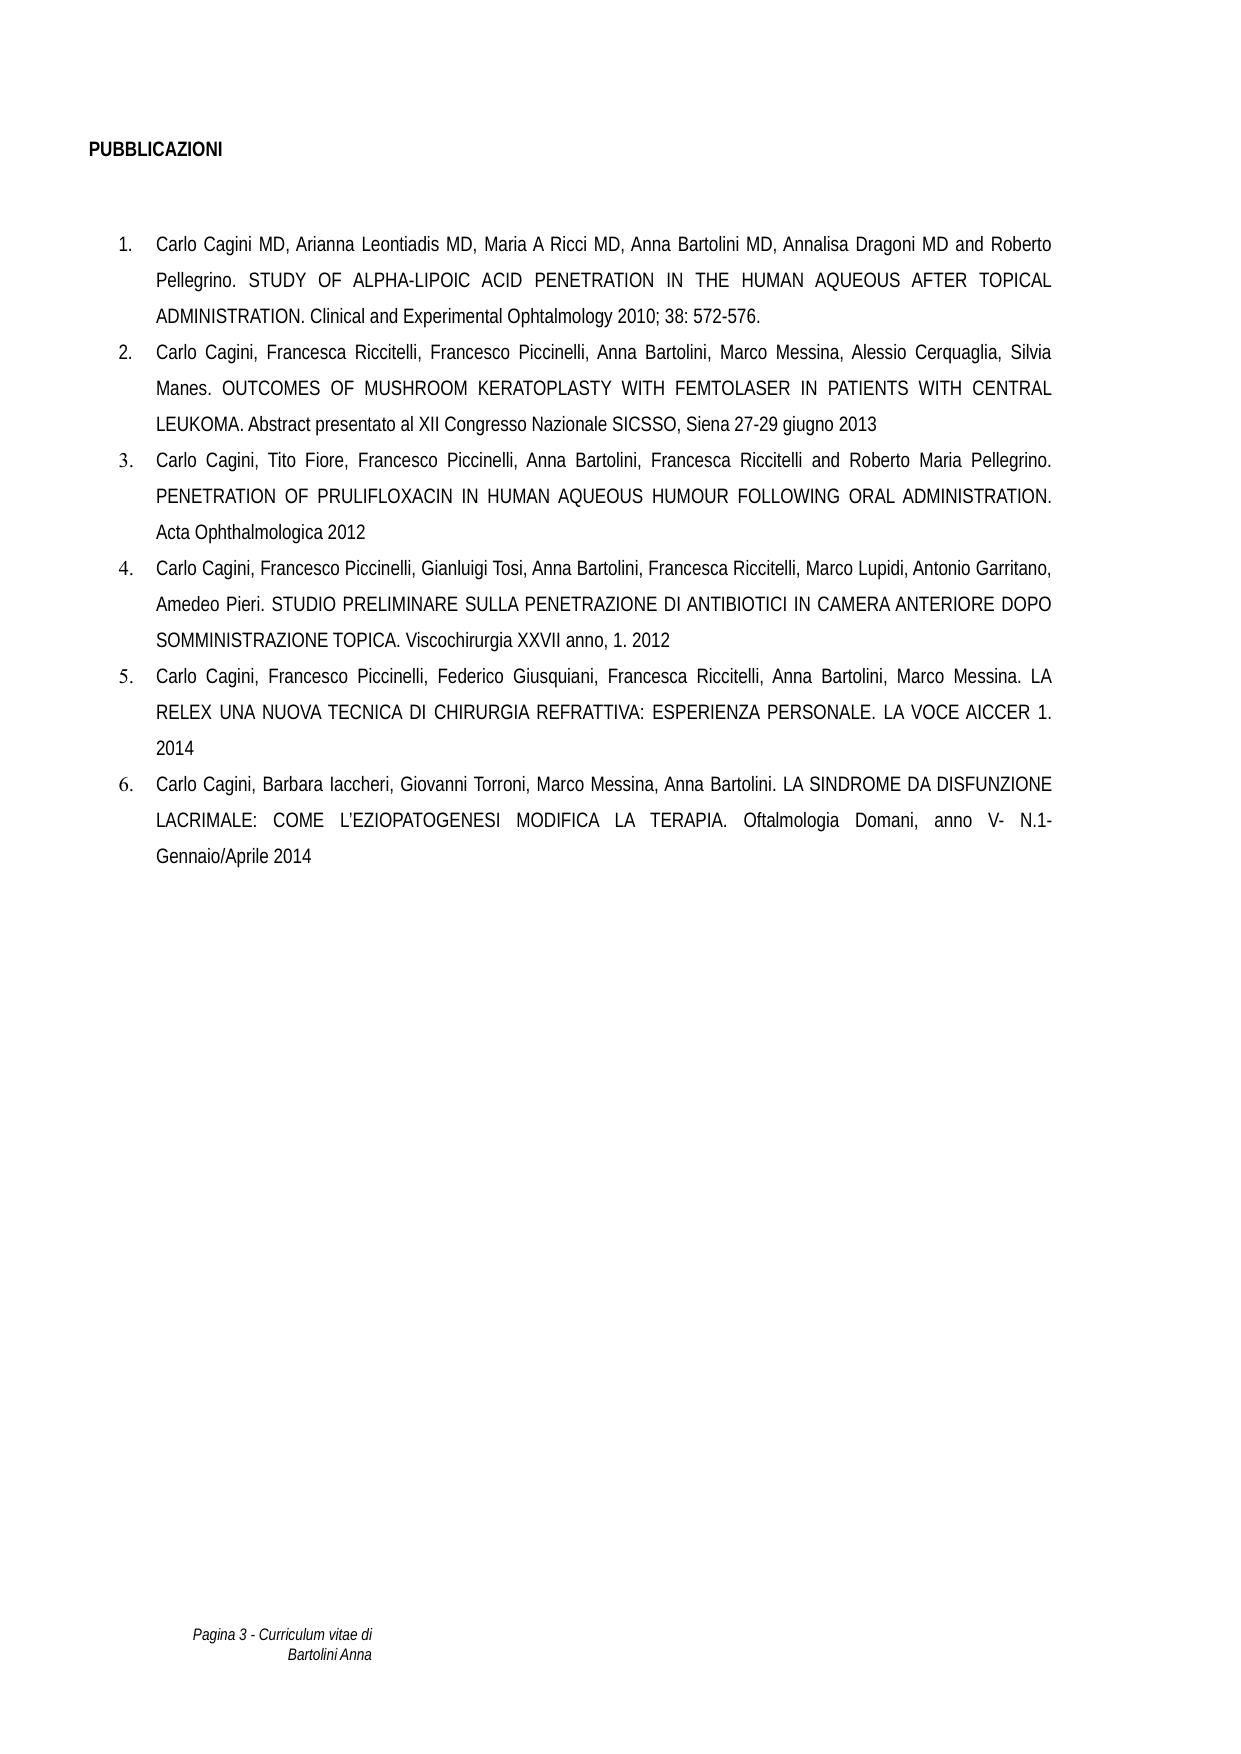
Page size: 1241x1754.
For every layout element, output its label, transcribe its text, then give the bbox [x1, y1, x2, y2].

subtitle Carlo Cagini, Francesca Riccitelli, Francesco Piccinelli, Anna Bartolini, Marco Messina, Alessio Cerquaglia, Silvia Manes. OUTCOMES OF MUSHROOM KERATOPLASTY WITH FEMTOLASER IN PATIENTS WITH CENTRAL LEUKOMA. Abstract presentato al XII Congresso Nazionale SICSSO, Siena 27-29 giugno 2013 [118, 340, 1053, 436]
list Carlo Cagini, Barbara Iaccheri, Giovanni Torroni, Marco Messina, Anna Bartolini. LA SINDROME DA DISFUNZIONE LACRIMALE: COME L’EZIOPATOGENESI MODIFICA LA TERAPIA. Oftalmologia Domani, anno V- N.1- Gennaio/Aprile 2014 [118, 772, 1053, 868]
text PUBBLICAZIONI [89, 137, 1053, 161]
list Carlo Cagini, Tito Fiore, Francesco Piccinelli, Anna Bartolini, Francesca Riccitelli and Roberto Maria Pellegrino. PENETRATION OF PRULIFLOXACIN IN HUMAN AQUEOUS HUMOUR FOLLOWING ORAL ADMINISTRATION. Acta Ophthalmologica 2012 [118, 448, 1053, 544]
list Carlo Cagini, Francesco Piccinelli, Gianluigi Tosi, Anna Bartolini, Francesca Riccitelli, Marco Lupidi, Antonio Garritano, Amedeo Pieri. STUDIO PRELIMINARE SULLA PENETRAZIONE DI ANTIBIOTICI IN CAMERA ANTERIORE DOPO SOMMINISTRAZIONE TOPICA. Viscochirurgia XXVII anno, 1. 2012 [118, 556, 1053, 652]
list Carlo Cagini, Francesco Piccinelli, Federico Giusquiani, Francesca Riccitelli, Anna Bartolini, Marco Messina. LA RELEX UNA NUOVA TECNICA DI CHIRURGIA REFRATTIVA: ESPERIENZA PERSONALE. LA VOCE AICCER 1. 2014 [118, 664, 1053, 760]
subtitle Carlo Cagini MD, Arianna Leontiadis MD, Maria A Ricci MD, Anna Bartolini MD, Annalisa Dragoni MD and Roberto Pellegrino. STUDY OF ALPHA-LIPOIC ACID PENETRATION IN THE HUMAN AQUEOUS AFTER TOPICAL ADMINISTRATION. Clinical and Experimental Ophtalmology 2010; 38: 572-576. [118, 232, 1053, 328]
